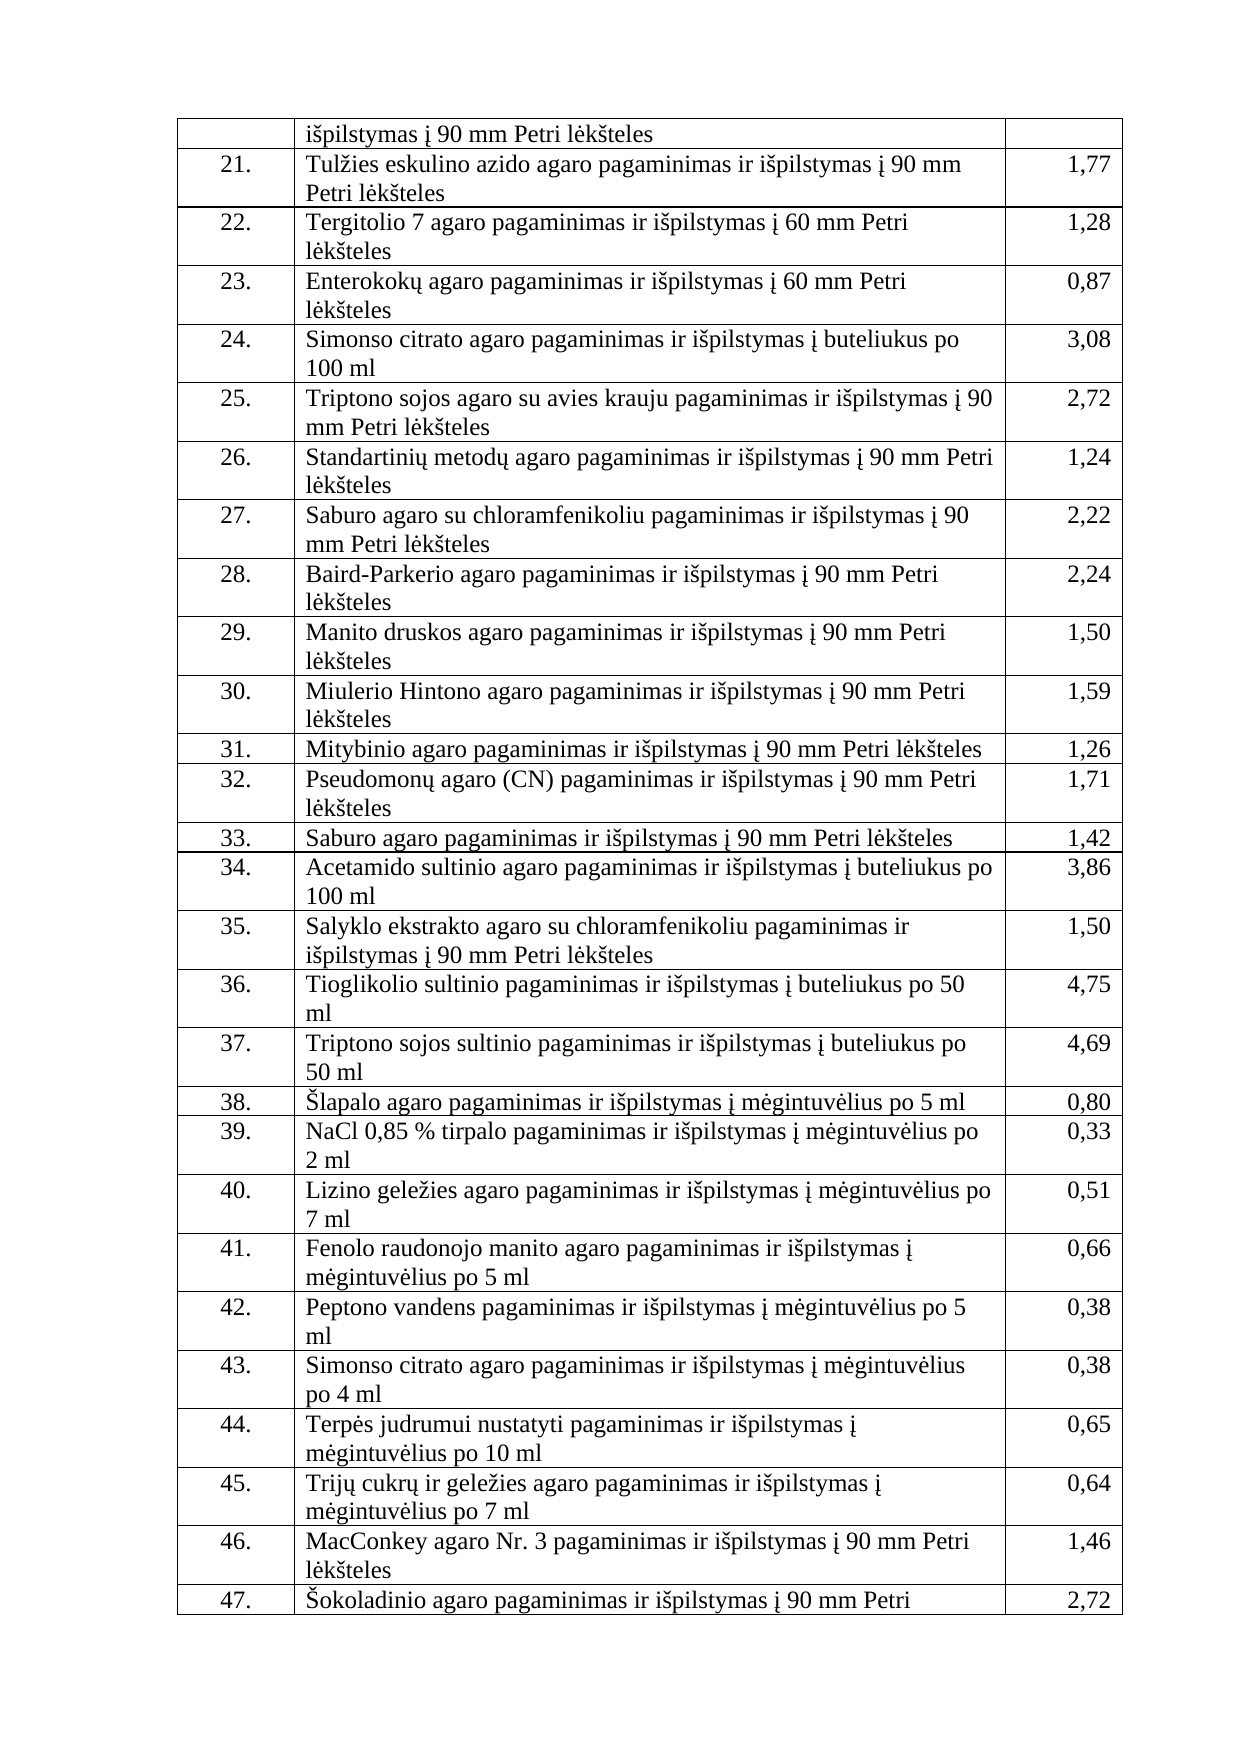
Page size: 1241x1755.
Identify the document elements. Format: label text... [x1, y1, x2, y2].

table_cell 47. [178, 1585, 294, 1613]
table_cell 45. [178, 1468, 294, 1525]
table_cell Simonso citrato agaro pagaminimas ir išpilstymas į buteliukus po 100 ml [295, 325, 1005, 382]
table_cell 25. [178, 383, 294, 441]
table_cell Tulžies eskulino azido agaro pagaminimas ir išpilstymas į 90 mm Petri lėkšteles [295, 149, 1005, 206]
table_cell 38. [178, 1087, 294, 1115]
table_cell Fenolo raudonojo manito agaro pagaminimas ir išpilstymas į mėgintuvėlius po 5 ml [295, 1234, 1005, 1291]
table_cell Triptono sojos sultinio pagaminimas ir išpilstymas į buteliukus po 50 ml [295, 1028, 1005, 1086]
table_cell Tioglikolio sultinio pagaminimas ir išpilstymas į buteliukus po 50 ml [295, 970, 1005, 1027]
table_cell 36. [178, 970, 294, 1027]
table_cell NaCl 0,85 % tirpalo pagaminimas ir išpilstymas į mėgintuvėlius po 2 ml [295, 1116, 1005, 1174]
table_cell 24. [178, 325, 294, 382]
table_cell 22. [178, 208, 294, 265]
table_cell 0,66 [1006, 1234, 1122, 1291]
table_cell [1006, 119, 1122, 148]
table_cell Triptono sojos agaro su avies krauju pagaminimas ir išpilstymas į 90 mm Petri lėkšteles [295, 383, 1005, 441]
table_cell 44. [178, 1409, 294, 1467]
table_cell 1,42 [1006, 823, 1122, 851]
table_cell Miulerio Hintono agaro pagaminimas ir išpilstymas į 90 mm Petri lėkšteles [295, 676, 1005, 733]
table_cell Tergitolio 7 agaro pagaminimas ir išpilstymas į 60 mm Petri lėkšteles [295, 208, 1005, 265]
table_cell 41. [178, 1234, 294, 1291]
table_cell 1,24 [1006, 442, 1122, 499]
table_cell 32. [178, 764, 294, 822]
table_cell Trijų cukrų ir geležies agaro pagaminimas ir išpilstymas į mėgintuvėlius po 7 ml [295, 1468, 1005, 1525]
table_cell 46. [178, 1526, 294, 1584]
table_cell 33. [178, 823, 294, 851]
table_cell Baird-Parkerio agaro pagaminimas ir išpilstymas į 90 mm Petri lėkšteles [295, 559, 1005, 616]
table_cell 1,28 [1006, 208, 1122, 265]
table_cell 37. [178, 1028, 294, 1086]
table_cell 3,08 [1006, 325, 1122, 382]
table_cell 0,38 [1006, 1351, 1122, 1408]
table_cell Manito druskos agaro pagaminimas ir išpilstymas į 90 mm Petri lėkšteles [295, 617, 1005, 675]
table_cell 0,33 [1006, 1116, 1122, 1174]
table_cell 1,50 [1006, 911, 1122, 968]
table_cell 4,69 [1006, 1028, 1122, 1086]
table_cell Saburo agaro pagaminimas ir išpilstymas į 90 mm Petri lėkšteles [295, 823, 1005, 851]
table_cell 2,72 [1006, 1585, 1122, 1613]
table_cell 2,22 [1006, 500, 1122, 558]
table_cell 0,64 [1006, 1468, 1122, 1525]
table_cell 4,75 [1006, 970, 1122, 1027]
table_cell Šokoladinio agaro pagaminimas ir išpilstymas į 90 mm Petri [295, 1585, 1005, 1613]
table_cell 35. [178, 911, 294, 968]
table_cell 1,50 [1006, 617, 1122, 675]
table_cell 2,72 [1006, 383, 1122, 441]
table_cell [178, 119, 294, 148]
table_cell 27. [178, 500, 294, 558]
table_cell 0,51 [1006, 1175, 1122, 1232]
table_cell išpilstymas į 90 mm Petri lėkšteles [295, 119, 1005, 148]
table_cell 39. [178, 1116, 294, 1174]
table_cell 26. [178, 442, 294, 499]
table_cell 1,77 [1006, 149, 1122, 206]
table_cell 1,46 [1006, 1526, 1122, 1584]
table_cell Simonso citrato agaro pagaminimas ir išpilstymas į mėgintuvėlius po 4 ml [295, 1351, 1005, 1408]
table_cell Terpės judrumui nustatyti pagaminimas ir išpilstymas į mėgintuvėlius po 10 ml [295, 1409, 1005, 1467]
table_cell Acetamido sultinio agaro pagaminimas ir išpilstymas į buteliukus po 100 ml [295, 853, 1005, 910]
table_cell 43. [178, 1351, 294, 1408]
table_cell Lizino geležies agaro pagaminimas ir išpilstymas į mėgintuvėlius po 7 ml [295, 1175, 1005, 1232]
table_cell 30. [178, 676, 294, 733]
table_cell 0,87 [1006, 266, 1122, 323]
table_cell 29. [178, 617, 294, 675]
table_cell Saburo agaro su chloramfenikoliu pagaminimas ir išpilstymas į 90 mm Petri lėkšteles [295, 500, 1005, 558]
table_cell Peptono vandens pagaminimas ir išpilstymas į mėgintuvėlius po 5 ml [295, 1292, 1005, 1349]
table_cell Pseudomonų agaro (CN) pagaminimas ir išpilstymas į 90 mm Petri lėkšteles [295, 764, 1005, 822]
table_cell Šlapalo agaro pagaminimas ir išpilstymas į mėgintuvėlius po 5 ml [295, 1087, 1005, 1115]
table_cell 0,65 [1006, 1409, 1122, 1467]
table_cell Mitybinio agaro pagaminimas ir išpilstymas į 90 mm Petri lėkšteles [295, 734, 1005, 763]
table_cell 3,86 [1006, 853, 1122, 910]
table_cell 0,38 [1006, 1292, 1122, 1349]
table_cell 28. [178, 559, 294, 616]
table_cell 23. [178, 266, 294, 323]
table_cell Standartinių metodų agaro pagaminimas ir išpilstymas į 90 mm Petri lėkšteles [295, 442, 1005, 499]
table_cell 42. [178, 1292, 294, 1349]
table_cell 1,59 [1006, 676, 1122, 733]
table_cell MacConkey agaro Nr. 3 pagaminimas ir išpilstymas į 90 mm Petri lėkšteles [295, 1526, 1005, 1584]
table_cell 31. [178, 734, 294, 763]
table_cell 40. [178, 1175, 294, 1232]
table_cell 1,26 [1006, 734, 1122, 763]
table_cell 34. [178, 853, 294, 910]
table_cell 0,80 [1006, 1087, 1122, 1115]
table_cell Salyklo ekstrakto agaro su chloramfenikoliu pagaminimas ir išpilstymas į 90 mm Petri lėkšteles [295, 911, 1005, 968]
table_cell 21. [178, 149, 294, 206]
table_cell 1,71 [1006, 764, 1122, 822]
table_cell 2,24 [1006, 559, 1122, 616]
table_cell Enterokokų agaro pagaminimas ir išpilstymas į 60 mm Petri lėkšteles [295, 266, 1005, 323]
